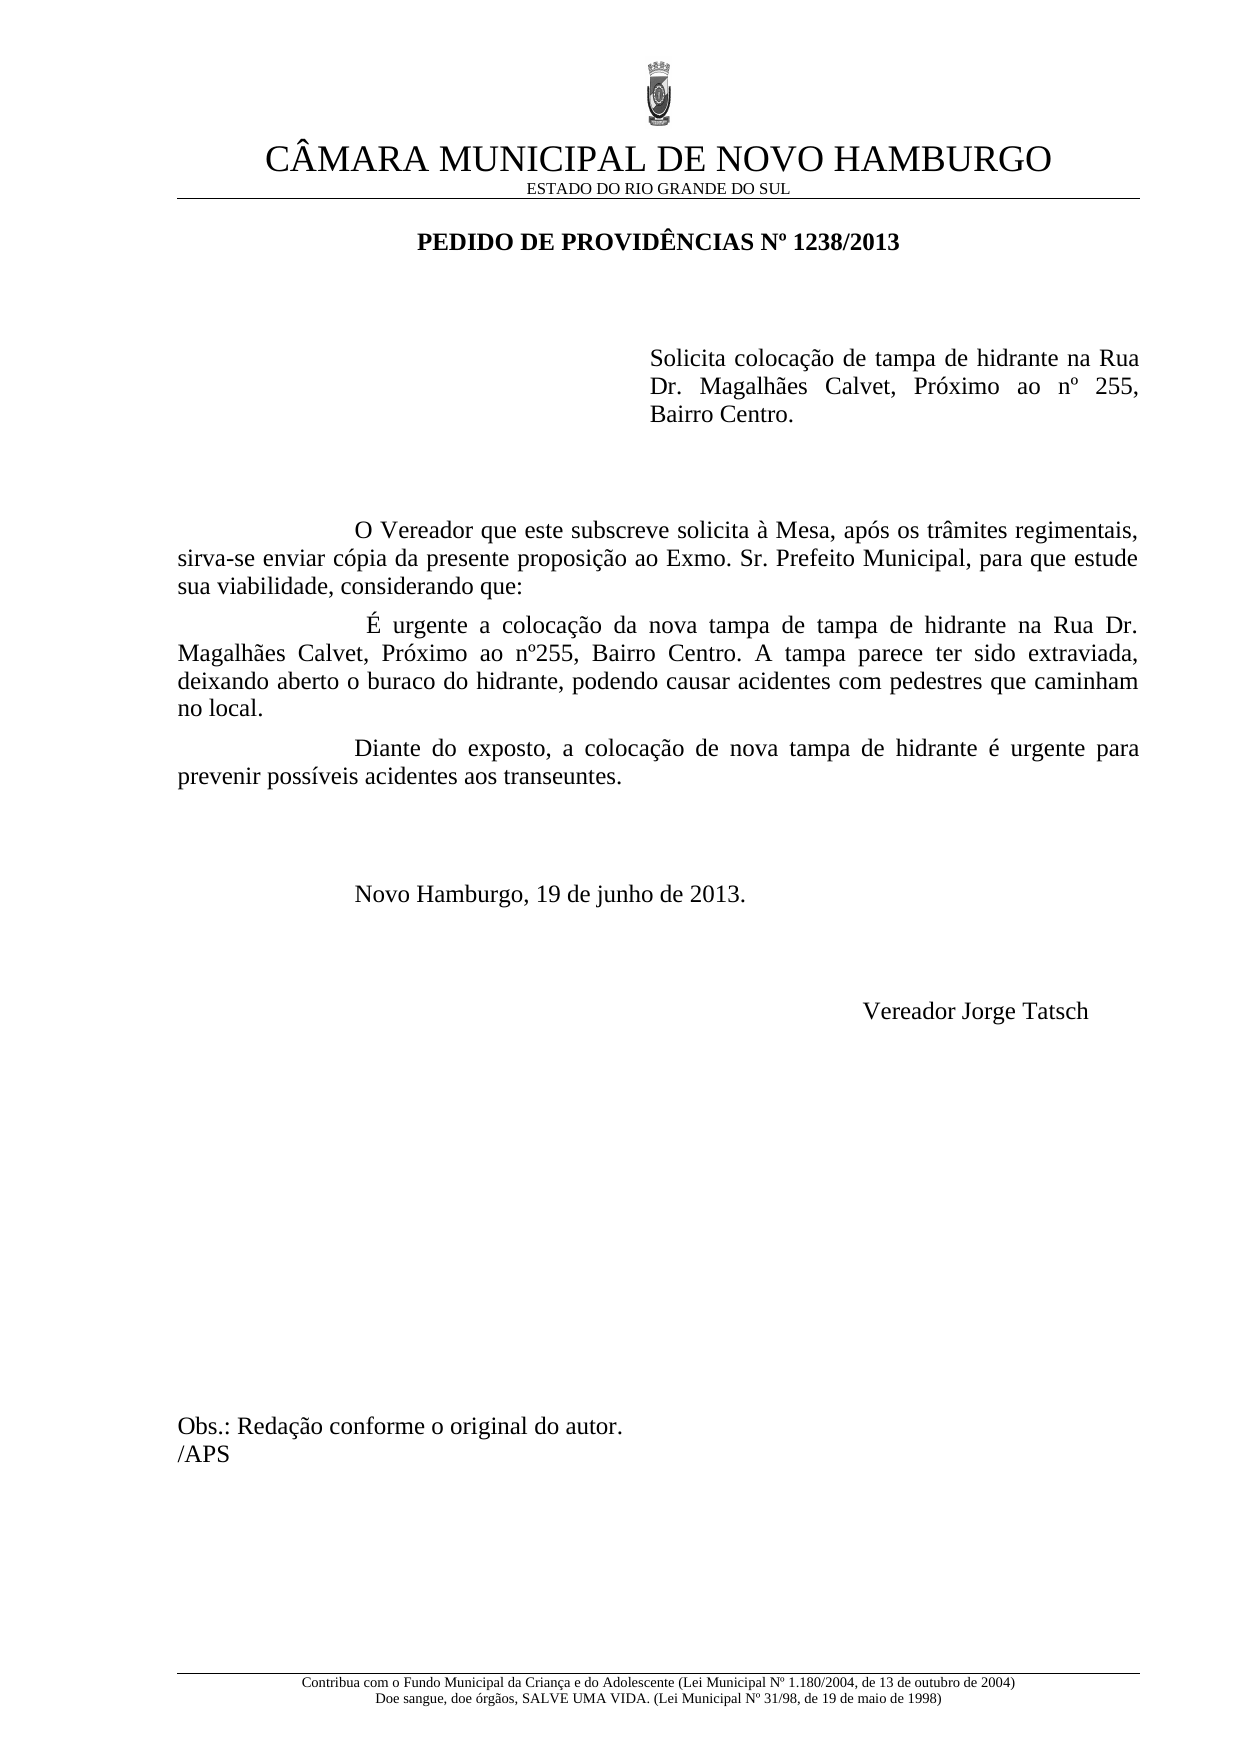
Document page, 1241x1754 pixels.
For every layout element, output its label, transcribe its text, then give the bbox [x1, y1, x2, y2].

text Solicita colocação de tampa de hidrante na Rua Dr. Magalhães Calvet, Próximo ao nº 255, Bairro Centro. [649, 344, 1140, 428]
text É urgente a colocação da nova tampa de tampa de hidrante na Rua Dr. Magalhães Calvet, Próximo ao nº255, Bairro Centro. A tampa parece ter sido extraviada, deixando aberto o buraco do hidrante, podendo causar acidentes com pedestres que caminham no local. [177, 611, 1140, 722]
text O Vereador que este subscreve solicita à Mesa, após os trâmites regimentais, sirva-se enviar cópia da presente proposição ao Exmo. Sr. Prefeito Municipal, para que estude sua viabilidade, considerando que: [177, 516, 1140, 599]
text Vereador Jorge Tatsch [768, 997, 1140, 1024]
text Diante do exposto, a colocação de nova tampa de hidrante é urgente para prevenir possíveis acidentes aos transeuntes. [177, 734, 1140, 789]
text Novo Hamburgo, 19 de junho de 2013. [177, 881, 1140, 908]
text PEDIDO DE PROVIDÊNCIAS Nº 1238/2013 [177, 228, 1140, 256]
text /APS [177, 1440, 1140, 1468]
text Obs.: Redação conforme o original do autor. [177, 1412, 1140, 1440]
